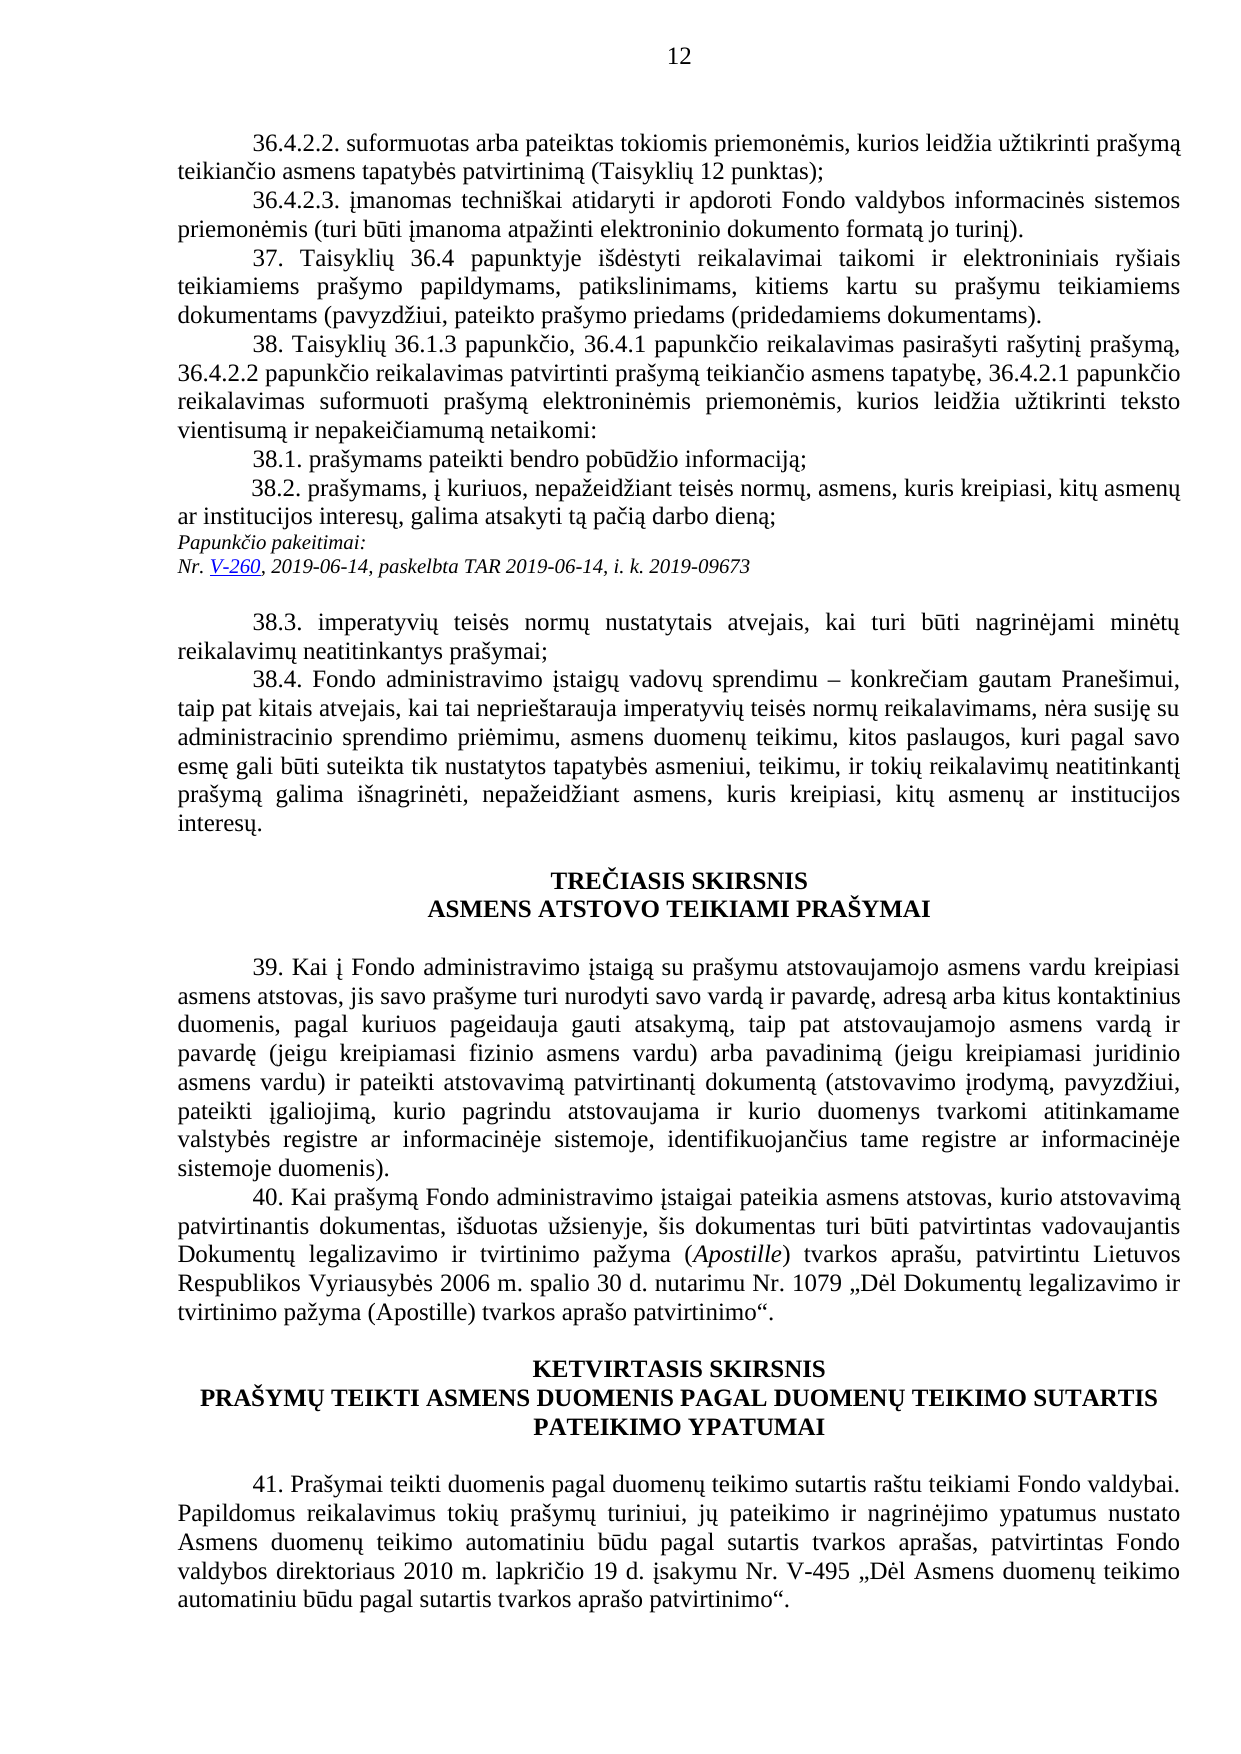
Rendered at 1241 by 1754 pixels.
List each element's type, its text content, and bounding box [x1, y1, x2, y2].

text 39. Kai į Fondo administravimo įstaigą su prašymu atstovaujamojo asmens vardu kreipiasi asmens atstovas, jis savo prašyme turi nurodyti savo vardą ir pavardę, adresą arba kitus kontaktinius duomenis, pagal kuriuos pageidauja gauti atsakymą, taip pat atstovaujamojo asmens vardą ir pavardę (jeigu kreipiamasi fizinio asmens vardu) arba pavadinimą (jeigu kreipiamasi juridinio asmens vardu) ir pateikti atstovavimą patvirtinantį dokumentą (atstovavimo įrodymą, pavyzdžiui, pateikti įgaliojimą, kurio pagrindu atstovaujama ir kurio duomenys tvarkomi atitinkamame valstybės registre ar informacinėje sistemoje, identifikuojančius tame registre ar informacinėje sistemoje duomenis). [177, 952, 1181, 1182]
text 38. Taisyklių 36.1.3 papunkčio, 36.4.1 papunkčio reikalavimas pasirašyti rašytinį prašymą, 36.4.2.2 papunkčio reikalavimas patvirtinti prašymą teikiančio asmens tapatybę, 36.4.2.1 papunkčio reikalavimas suformuoti prašymą elektroninėmis priemonėmis, kurios leidžia užtikrinti teksto vientisumą ir nepakeičiamumą netaikomi: [177, 329, 1181, 444]
text 40. Kai prašymą Fondo administravimo įstaigai pateikia asmens atstovas, kurio atstovavimą patvirtinantis dokumentas, išduotas užsienyje, šis dokumentas turi būti patvirtintas vadovaujantis Dokumentų legalizavimo ir tvirtinimo pažyma (Apostille) tvarkos aprašu, patvirtintu Lietuvos Respublikos Vyriausybės 2006 m. spalio 30 d. nutarimu Nr. 1079 „Dėl Dokumentų legalizavimo ir tvirtinimo pažyma (Apostille) tvarkos aprašo patvirtinimo“. [177, 1182, 1181, 1326]
text 37. Taisyklių 36.4 papunktyje išdėstyti reikalavimai taikomi ir elektroniniais ryšiais teikiamiems prašymo papildymams, patikslinimams, kitiems kartu su prašymu teikiamiems dokumentams (pavyzdžiui, pateikto prašymo priedams (pridedamiems dokumentams). [177, 243, 1181, 329]
text 41. Prašymai teikti duomenis pagal duomenų teikimo sutartis raštu teikiami Fondo valdybai. Papildomus reikalavimus tokių prašymų turiniui, jų pateikimo ir nagrinėjimo ypatumus nustato Asmens duomenų teikimo automatiniu būdu pagal sutartis tvarkos aprašas, patvirtintas Fondo valdybos direktoriaus 2010 m. lapkričio 19 d. įsakymu Nr. V-495 „Dėl Asmens duomenų teikimo automatiniu būdu pagal sutartis tvarkos aprašo patvirtinimo“. [177, 1469, 1181, 1613]
text 36.4.2.3. įmanomas techniškai atidaryti ir apdoroti Fondo valdybos informacinės sistemos priemonėmis (turi būti įmanoma atpažinti elektroninio dokumento formatą jo turinį). [177, 185, 1181, 243]
text Nr. V-260, 2019-06-14, paskelbta TAR 2019-06-14, i. k. 2019-09673 [177, 554, 1181, 578]
text Papunkčio pakeitimai: [177, 530, 1181, 554]
text TREČIASIS SKIRSNIS [177, 866, 1181, 894]
text 38.1. prašymams pateikti bendro pobūdžio informaciją; [177, 444, 1181, 473]
text ASMENS ATSTOVO TEIKIAMI PRAŠYMAI [177, 894, 1181, 923]
text KETVIRTASIS SKIRSNIS [177, 1354, 1181, 1383]
text PRAŠYMŲ TEIKTI ASMENS DUOMENIS PAGAL DUOMENŲ TEIKIMO SUTARTIS PATEIKIMO YPATUMAI [177, 1383, 1181, 1441]
text 38.4. Fondo administravimo įstaigų vadovų sprendimu – konkrečiam gautam Pranešimui, taip pat kitais atvejais, kai tai neprieštarauja imperatyvių teisės normų reikalavimams, nėra susiję su administracinio sprendimo priėmimu, asmens duomenų teikimu, kitos paslaugos, kuri pagal savo esmę gali būti suteikta tik nustatytos tapatybės asmeniui, teikimu, ir tokių reikalavimų neatitinkantį prašymą galima išnagrinėti, nepažeidžiant asmens, kuris kreipiasi, kitų asmenų ar institucijos interesų. [177, 664, 1181, 837]
text 36.4.2.2. suformuotas arba pateiktas tokiomis priemonėmis, kurios leidžia užtikrinti prašymą teikiančio asmens tapatybės patvirtinimą (Taisyklių 12 punktas); [177, 128, 1181, 185]
text 38.2. prašymams, į kuriuos, nepažeidžiant teisės normų, asmens, kuris kreipiasi, kitų asmenų ar institucijos interesų, galima atsakyti tą pačią darbo dieną; [177, 473, 1181, 530]
text 38.3. imperatyvių teisės normų nustatytais atvejais, kai turi būti nagrinėjami minėtų reikalavimų neatitinkantys prašymai; [177, 607, 1181, 664]
